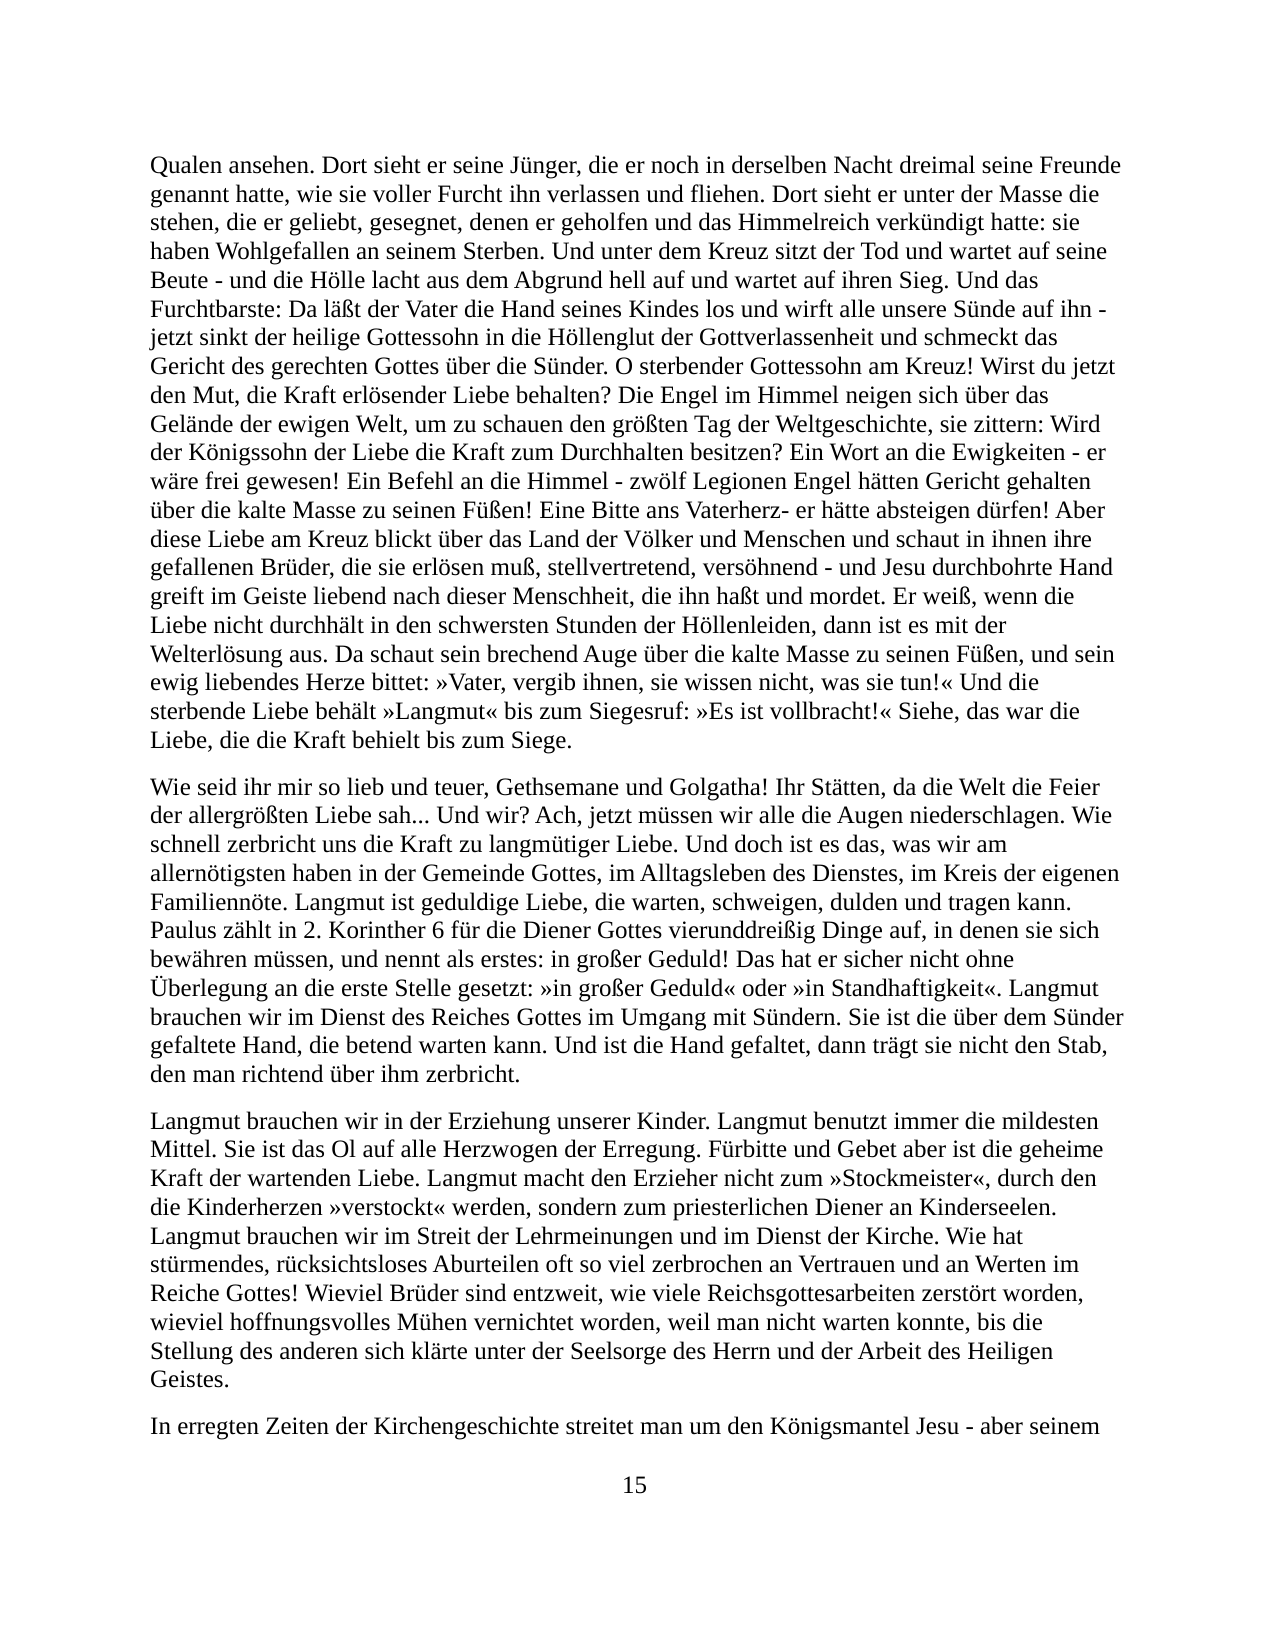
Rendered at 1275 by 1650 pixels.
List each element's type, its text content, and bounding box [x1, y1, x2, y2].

text In erregten Zeiten der Kirchengeschichte streitet man um den Königsmantel Jesu - aber seinem [150, 1411, 1125, 1440]
text Qualen ansehen. Dort sieht er seine Jünger, die er noch in derselben Nacht dreimal seine Freunde genannt hatte, wie sie voller Furcht ihn verlassen und fliehen. Dort sieht er unter der Masse die stehen, die er geliebt, gesegnet, denen er geholfen und das Himmelreich verkündigt hatte: sie haben Wohlgefallen an seinem Sterben. Und unter dem Kreuz sitzt der Tod und wartet auf seine Beute - und die Hölle lacht aus dem Abgrund hell auf und wartet auf ihren Sieg. Und das Furchtbarste: Da läßt der Vater die Hand seines Kindes los und wirft alle unsere Sünde auf ihn -jetzt sinkt der heilige Gottessohn in die Höllenglut der Gottverlassenheit und schmeckt das Gericht des gerechten Gottes über die Sünder. O sterbender Gottessohn am Kreuz! Wirst du jetzt den Mut, die Kraft erlösender Liebe behalten? Die Engel im Himmel neigen sich über das Gelände der ewigen Welt, um zu schauen den größten Tag der Weltgeschichte, sie zittern: Wird der Königssohn der Liebe die Kraft zum Durchhalten besitzen? Ein Wort an die Ewigkeiten - er wäre frei gewesen! Ein Befehl an die Himmel - zwölf Legionen Engel hätten Gericht gehalten über die kalte Masse zu seinen Füßen! Eine Bitte ans Vaterherz- er hätte absteigen dürfen! Aber diese Liebe am Kreuz blickt über das Land der Völker und Menschen und schaut in ihnen ihre gefallenen Brüder, die sie erlösen muß, stellvertretend, versöhnend - und Jesu durchbohrte Hand greift im Geiste liebend nach dieser Menschheit, die ihn haßt und mordet. Er weiß, wenn die Liebe nicht durchhält in den schwersten Stunden der Höllenleiden, dann ist es mit der Welterlösung aus. Da schaut sein brechend Auge über die kalte Masse zu seinen Füßen, und sein ewig liebendes Herze bittet: »Vater, vergib ihnen, sie wissen nicht, was sie tun!« Und die sterbende Liebe behält »Langmut« bis zum Siegesruf: »Es ist vollbracht!« Siehe, das war die Liebe, die die Kraft behielt bis zum Siege. [150, 150, 1125, 754]
text Wie seid ihr mir so lieb und teuer, Gethsemane und Golgatha! Ihr Stätten, da die Welt die Feier der allergrößten Liebe sah... Und wir? Ach, jetzt müssen wir alle die Augen niederschlagen. Wie schnell zerbricht uns die Kraft zu langmütiger Liebe. Und doch ist es das, was wir am allernötigsten haben in der Gemeinde Gottes, im Alltagsleben des Dienstes, im Kreis der eigenen Familiennöte. Langmut ist geduldige Liebe, die warten, schweigen, dulden und tragen kann. Paulus zählt in 2. Korinther 6 für die Diener Gottes vierunddreißig Dinge auf, in denen sie sich bewähren müssen, und nennt als erstes: in großer Geduld! Das hat er sicher nicht ohne Überlegung an die erste Stelle gesetzt: »in großer Geduld« oder »in Standhaftigkeit«. Langmut brauchen wir im Dienst des Reiches Gottes im Umgang mit Sündern. Sie ist die über dem Sünder gefaltete Hand, die betend warten kann. Und ist die Hand gefaltet, dann trägt sie nicht den Stab, den man richtend über ihm zerbricht. [150, 772, 1125, 1088]
text Langmut brauchen wir in der Erziehung unserer Kinder. Langmut benutzt immer die mildesten Mittel. Sie ist das Ol auf alle Herzwogen der Erregung. Fürbitte und Gebet aber ist die geheime Kraft der wartenden Liebe. Langmut macht den Erzieher nicht zum »Stockmeister«, durch den die Kinderherzen »verstockt« werden, sondern zum priesterlichen Diener an Kinderseelen. Langmut brauchen wir im Streit der Lehrmeinungen und im Dienst der Kirche. Wie hat stürmendes, rücksichtsloses Aburteilen oft so viel zerbrochen an Vertrauen und an Werten im Reiche Gottes! Wieviel Brüder sind entzweit, wie viele Reichsgottesarbeiten zerstört worden, wieviel hoffnungsvolles Mühen vernichtet worden, weil man nicht warten konnte, bis die Stellung des anderen sich klärte unter der Seelsorge des Herrn und der Arbeit des Heiligen Geistes. [150, 1106, 1125, 1393]
